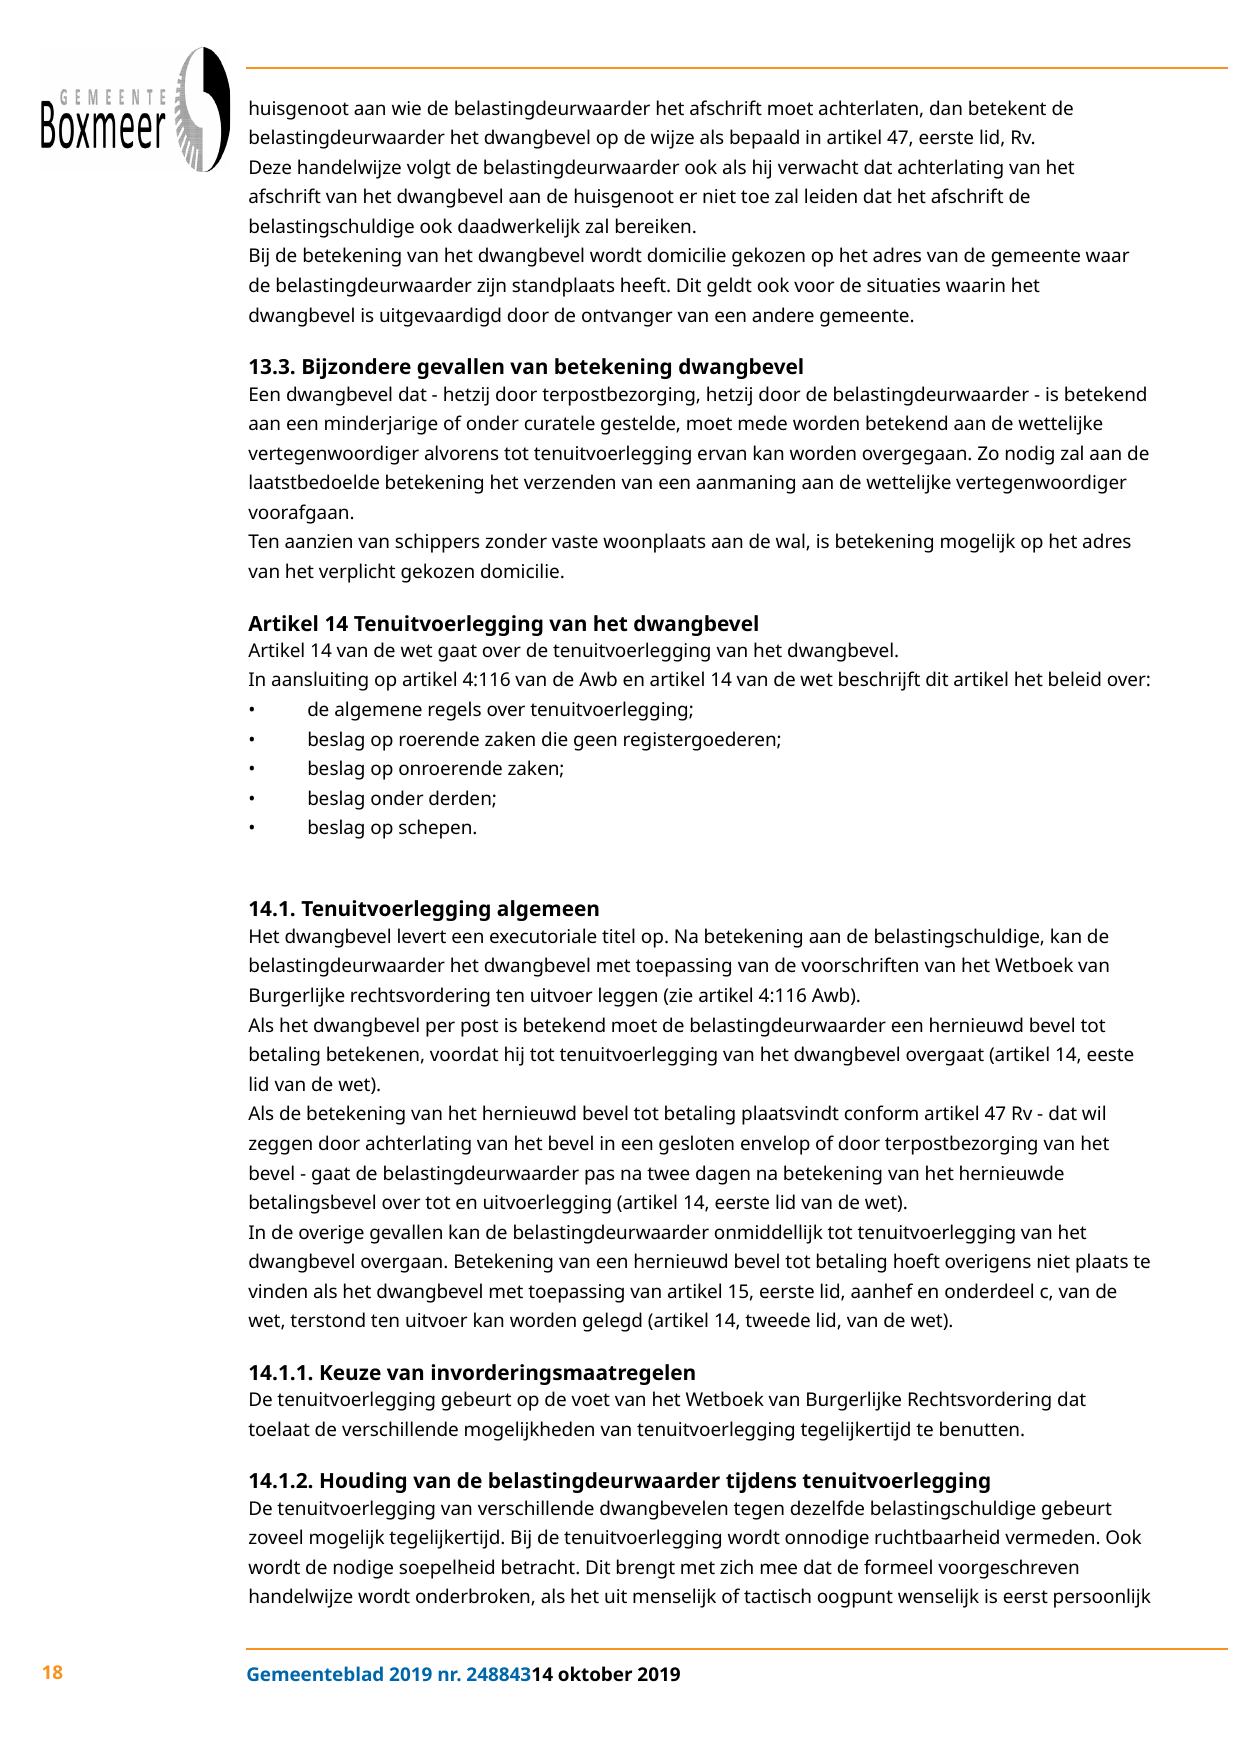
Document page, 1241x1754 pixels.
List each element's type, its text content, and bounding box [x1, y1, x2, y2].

text Een dwangbevel dat - hetzij door terpostbezorging, hetzij door de belastingdeurwaarder - is betekend aan een minderjarige of onder curatele gestelde, moet mede worden betekend aan de wettelijke vertegenwoordiger alvorens tot tenuitvoerlegging ervan kan worden overgegaan. Zo nodig zal aan de laatstbedoelde betekening het verzenden van een aanmaning aan de wettelijke vertegenwoordiger voorafgaan. [248, 381, 1152, 525]
text 13.3. Bijzondere gevallen van betekening dwangbevel [248, 352, 1152, 381]
text 14.1.1. Keuze van invorderingsmaatregelen [248, 1358, 1152, 1386]
list beslag op roerende zaken die geen registergoederen; [248, 726, 1152, 752]
text 14.1. Tenuitvoerlegging algemeen [248, 894, 1152, 923]
text De tenuitvoerlegging gebeurt op de voet van het Wetboek van Burgerlijke Rechtsvordering dat toelaat de verschillende mogelijkheden van tenuitvoerlegging tegelijkertijd te benutten. [248, 1386, 1152, 1442]
text Als de betekening van het hernieuwd bevel tot betaling plaatsvindt conform artikel 47 Rv - dat wil zeggen door achterlating van het bevel in een gesloten envelop of door terpostbezorging van het bevel - gaat de belastingdeurwaarder pas na twee dagen na betekening van het hernieuwde betalingsbevel over tot en uitvoerlegging (artikel 14, eerste lid van de wet). [248, 1101, 1152, 1215]
text In aansluiting op artikel 4:116 van de Awb en artikel 14 van de wet beschrijft dit artikel het beleid over: [248, 667, 1152, 692]
picture [41, 47, 231, 172]
text De tenuitvoerlegging van verschillende dwangbevelen tegen dezelfde belastingschuldige gebeurt zoveel mogelijk tegelijkertijd. Bij de tenuitvoerlegging wordt onnodige ruchtbaarheid vermeden. Ook wordt de nodige soepelheid betracht. Dit brengt met zich mee dat de formeel voorgeschreven handelwijze wordt onderbroken, als het uit menselijk of tactisch oogpunt wenselijk is eerst persoonlijk [248, 1495, 1152, 1609]
list de algemene regels over tenuitvoerlegging; [248, 696, 1152, 722]
text Het dwangbevel levert een executoriale titel op. Na betekening aan de belastingschuldige, kan de belastingdeurwaarder het dwangbevel met toepassing van de voorschriften van het Wetboek van Burgerlijke rechtsvordering ten uitvoer leggen (zie artikel 4:116 Awb). [248, 923, 1152, 1008]
text Deze handelwijze volgt de belastingdeurwaarder ook als hij verwacht dat achterlating van het afschrift van het dwangbevel aan de huisgenoot er niet toe zal leiden dat het afschrift de belastingschuldige ook daadwerkelijk zal bereiken. [248, 154, 1152, 239]
text Ten aanzien van schippers zonder vaste woonplaats aan de wal, is betekening mogelijk op het adres van het verplicht gekozen domicilie. [248, 529, 1152, 584]
list beslag op onroerende zaken; [248, 755, 1152, 781]
text Als het dwangbevel per post is betekend moet de belastingdeurwaarder een hernieuwd bevel tot betaling betekenen, voordat hij tot tenuitvoerlegging van het dwangbevel overgaat (artikel 14, eeste lid van de wet). [248, 1012, 1152, 1097]
list beslag onder derden; [248, 785, 1152, 811]
text huisgenoot aan wie de belastingdeurwaarder het afschrift moet achterlaten, dan betekent de belastingdeurwaarder het dwangbevel op de wijze als bepaald in artikel 47, eerste lid, Rv. [248, 95, 1152, 150]
text Bij de betekening van het dwangbevel wordt domicilie gekozen op het adres van de gemeente waar de belastingdeurwaarder zijn standplaats heeft. Dit geldt ook voor de situaties waarin het dwangbevel is uitgevaardigd door de ontvanger van een andere gemeente. [248, 243, 1152, 328]
text Artikel 14 Tenuitvoerlegging van het dwangbevel [248, 609, 1152, 637]
text In de overige gevallen kan de belastingdeurwaarder onmiddellijk tot tenuitvoerlegging van het dwangbevel overgaan. Betekening van een hernieuwd bevel tot betaling hoeft overigens niet plaats te vinden als het dwangbevel met toepassing van artikel 15, eerste lid, aanhef en onderdeel c, van de wet, terstond ten uitvoer kan worden gelegd (artikel 14, tweede lid, van de wet). [248, 1219, 1152, 1333]
text Artikel 14 van de wet gaat over de tenuitvoerlegging van het dwangbevel. [248, 637, 1152, 663]
list beslag op schepen. [248, 814, 1152, 840]
text 14.1.2. Houding van de belastingdeurwaarder tijdens tenuitvoerlegging [248, 1466, 1152, 1495]
